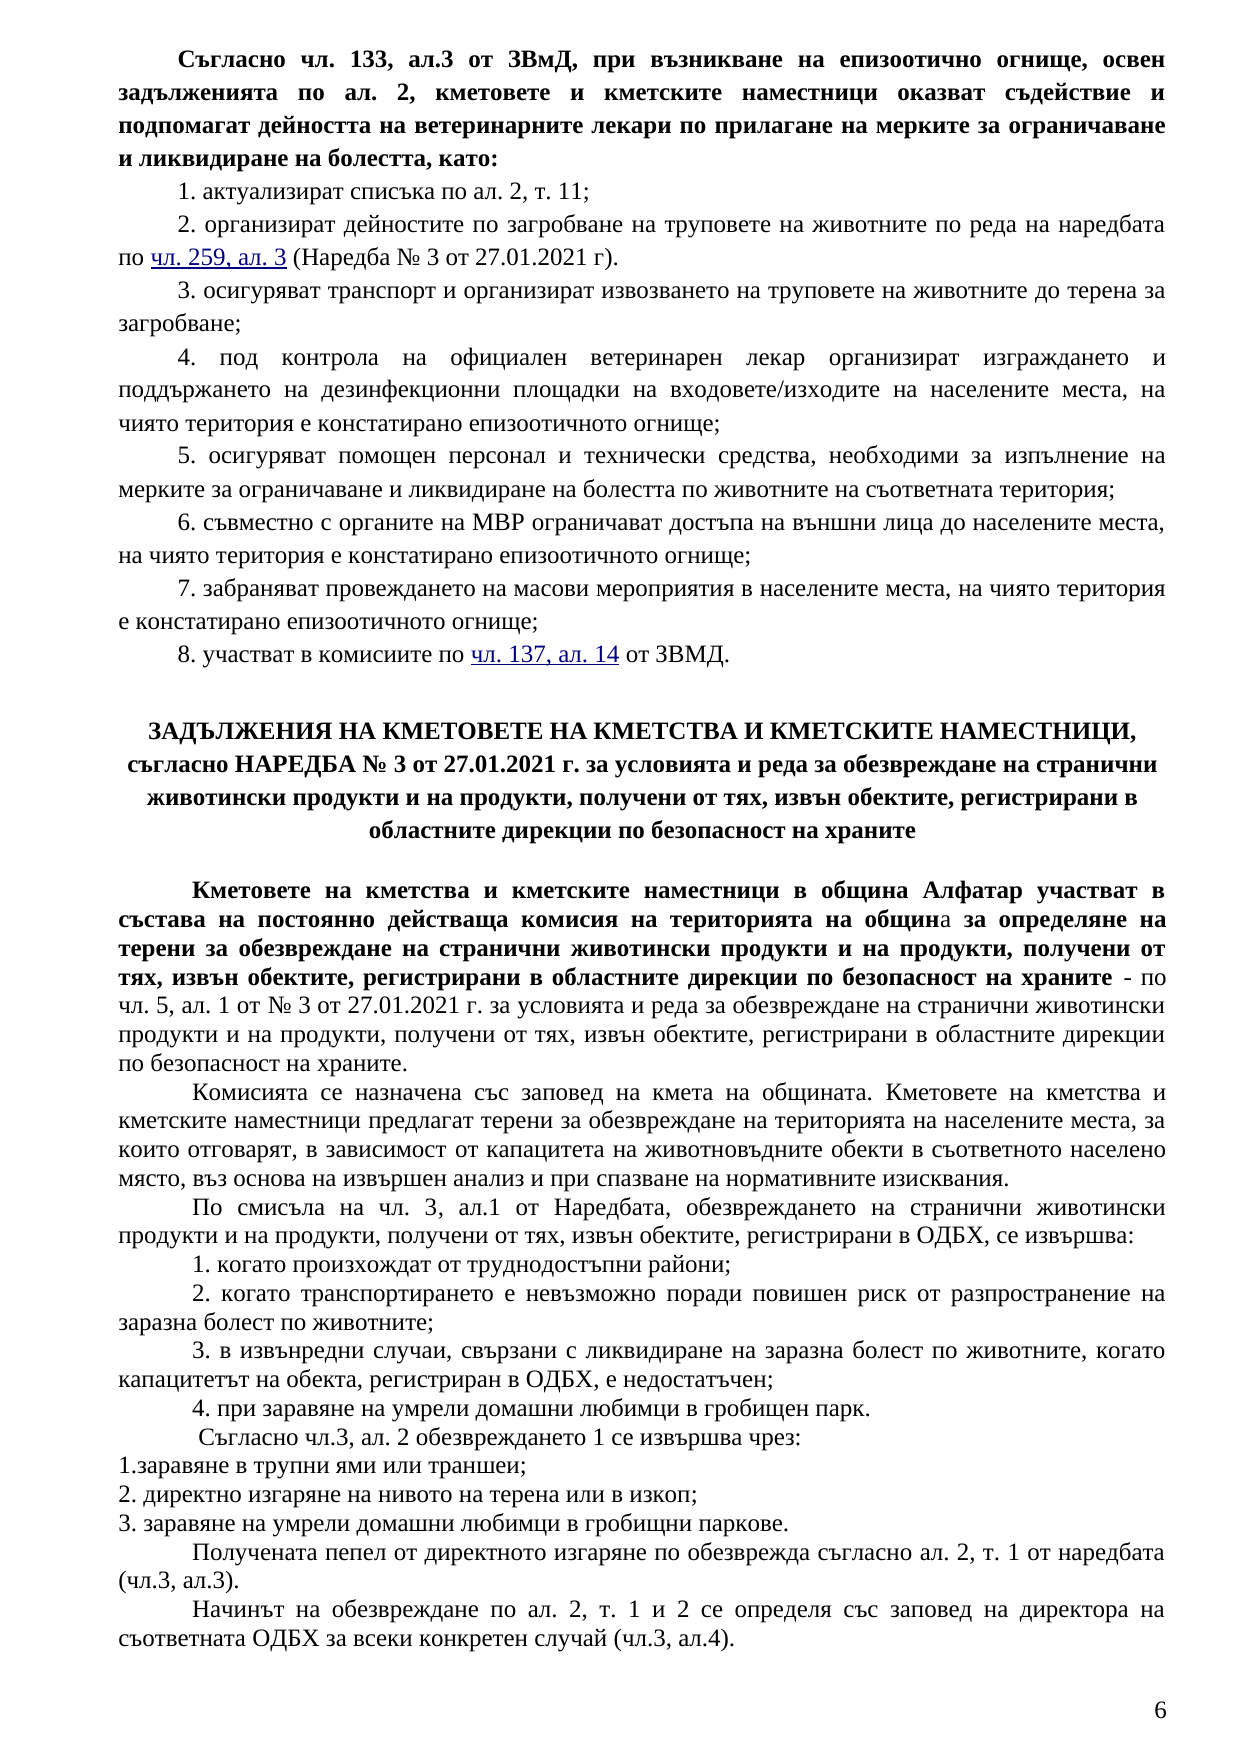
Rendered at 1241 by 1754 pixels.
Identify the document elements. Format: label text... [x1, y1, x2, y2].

text 2. организират дейностите по загробване на труповете на животните по реда на наредбата по чл. 259, ал. 3 (Наредба № 3 от 27.01.2021 г). [118, 209, 1167, 271]
text 1. актуализират списъка по ал. 2, т. 11; [118, 176, 1167, 205]
text Съгласно чл.3, ал. 2 обезвреждането 1 се извършва чрез: [118, 1422, 1167, 1450]
text 7. забраняват провеждането на масови мероприятия в населените места, на чиято територия е констатирано епизоотичното огнище; [118, 573, 1167, 634]
text 3. осигуряват транспорт и организират извозването на труповете на животните до терена за загробване; [118, 276, 1167, 337]
text Съгласно чл. 133, ал.3 от ЗВмД, при възникване на епизоотично огнище, освен задълженията по ал. 2, кметовете и кметските наместници оказват съдействие и подпомагат дейността на ветеринарните лекари по прилагане на мерките за ограничаване и ликвидиране на болестта, като: [118, 44, 1167, 172]
text 2. директно изгаряне на нивото на терена или в изкоп; [118, 1479, 1167, 1508]
text Получената пепел от директното изгаряне по обезврежда съгласно ал. 2, т. 1 от наредбата (чл.3, ал.3). [118, 1537, 1167, 1594]
text 8. участват в комисиите по чл. 137, ал. 14 от ЗВМД. [118, 639, 1167, 667]
text ЗАДЪЛЖЕНИЯ НА КМЕТОВЕТЕ НА КМЕТСТВА И КМЕТСКИТЕ НАМЕСТНИЦИ, съгласно НАРЕДБА № 3 от 27.01.2021 г. за условията и реда за обезвреждане на странични животински продукти и на продукти, получени от тях, извън обектите, регистрирани в областните дирекции по безопасност на храните [118, 716, 1167, 843]
text Начинът на обезвреждане по ал. 2, т. 1 и 2 се определя със заповед на директора на съответната ОДБХ за всеки конкретен случай (чл.3, ал.4). [118, 1594, 1167, 1652]
text 3. в извънредни случаи, свързани с ликвидиране на заразна болест по животните, когато капацитетът на обекта, регистриран в ОДБХ, е недостатъчен; [118, 1335, 1167, 1393]
text Комисията се назначена със заповед на кмета на общината. Кметовете на кметства и кметските наместници предлагат терени за обезвреждане на територията на населените места, за които отговарят, в зависимост от капацитета на животновъдните обекти в съответното населено място, въз основа на извършен анализ и при спазване на нормативните изисквания. [118, 1077, 1167, 1192]
text 4. при заравяне на умрели домашни любимци в гробищен парк. [118, 1393, 1167, 1422]
text 3. заравяне на умрели домашни любимци в гробищни паркове. [118, 1508, 1167, 1537]
text 5. осигуряват помощен персонал и технически средства, необходими за изпълнение на мерките за ограничаване и ликвидиране на болестта по животните на съответната територия; [118, 441, 1167, 502]
text 1.заравяне в трупни ями или траншеи; [118, 1450, 1167, 1479]
text По смисъла на чл. 3, ал.1 от Наредбата, обезвреждането на странични животински продукти и на продукти, получени от тях, извън обектите, регистрирани в ОДБХ, се извършва: [118, 1192, 1167, 1249]
text 6. съвместно с органите на МВР ограничават достъпа на външни лица до населените места, на чиято територия е констатирано епизоотичното огнище; [118, 507, 1167, 568]
text 2. когато транспортирането е невъзможно поради повишен риск от разпространение на заразна болест по животните; [118, 1278, 1167, 1335]
text 4. под контрола на официален ветеринарен лекар организират изграждането и поддържането на дезинфекционни площадки на входовете/изходите на населените места, на чиято територия е констатирано епизоотичното огнище; [118, 342, 1167, 436]
text Кметовете на кметства и кметските наместници в община Алфатар участват в състава на постоянно действаща комисия на територията на община за определяне на терени за обезвреждане на странични животински продукти и на продукти, получени от тях, извън обектите, регистрирани в областните дирекции по безопасност на храните - по чл. 5, ал. 1 от № 3 от 27.01.2021 г. за условията и реда за обезвреждане на странични животински продукти и на продукти, получени от тях, извън обектите, регистрирани в областните дирекции по безопасност на храните. [118, 875, 1167, 1077]
text 1. когато произхождат от труднодостъпни райони; [192, 1249, 1167, 1278]
